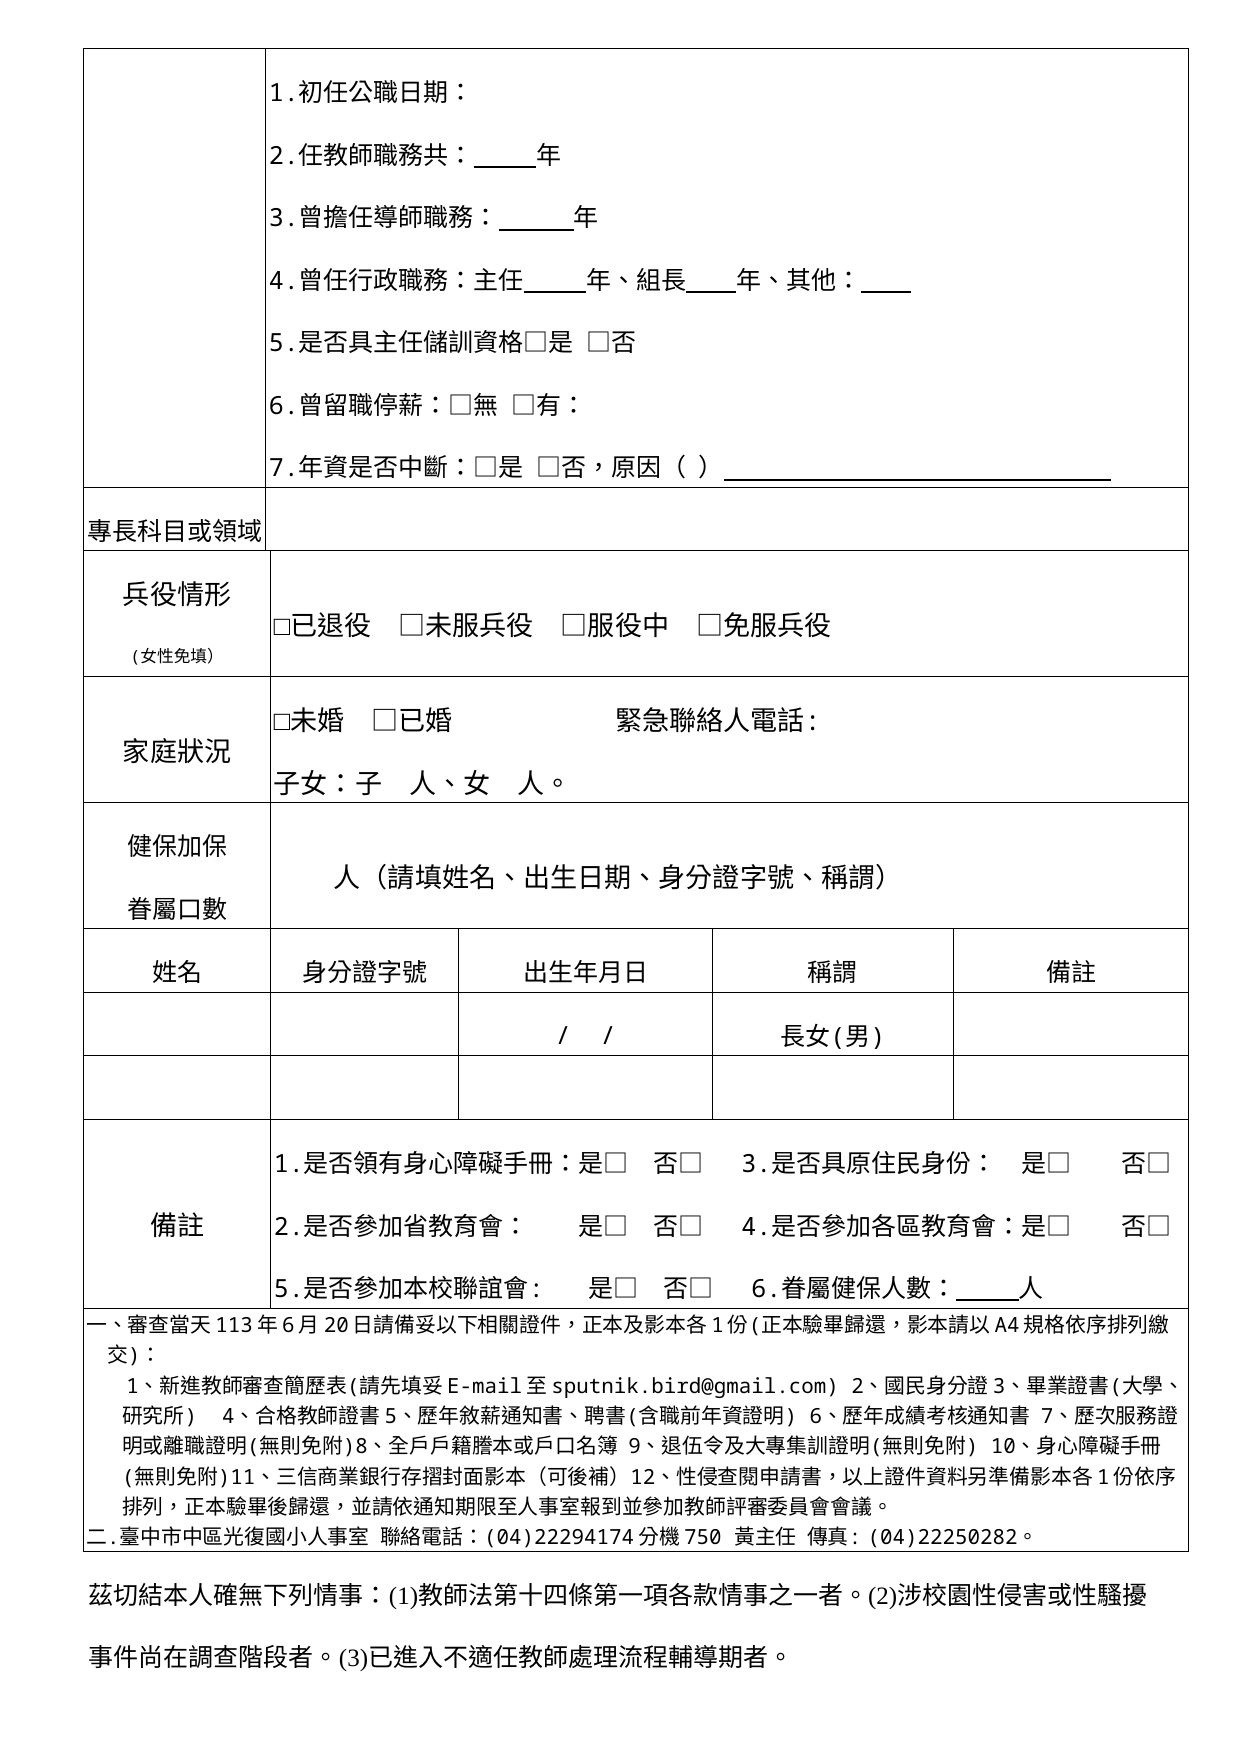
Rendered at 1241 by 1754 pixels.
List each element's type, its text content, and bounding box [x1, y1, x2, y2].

table_cell [271, 993, 458, 1055]
table_cell [84, 1056, 270, 1119]
table_cell 稱謂 [713, 929, 953, 992]
table_cell 1.初任公職日期： 2.任教師職務共： 年 3.曾擔任導師職務： 年 4.曾任行政職務：主任 年、組長 年、其他： 5.是否具主任儲訓資格□是 □否 6.曾留職停薪：□無 □有： 7.年資是否中斷：□是 □否，原因（ ） [266, 49, 1188, 487]
table_cell 出生年月日 [459, 929, 712, 992]
table_cell [84, 49, 265, 487]
table_cell □已退役 □未服兵役 □服役中 □免服兵役 [271, 551, 1188, 676]
table_cell 健保加保 眷屬口數 [84, 803, 270, 928]
text 茲切結本人確無下列情事：(1)教師法第十四條第一項各款情事之一者。(2)涉校園性侵害或性騷擾事件尚在調查階段者。(3)已進入不適任教師處理流程輔導期者。 [89, 1552, 1152, 1677]
table_cell 備註 [84, 1120, 270, 1307]
table_cell / / [459, 993, 712, 1055]
table_cell 備註 [954, 929, 1188, 992]
table_cell [271, 1056, 458, 1119]
table_cell [84, 993, 270, 1055]
table_cell 專長科目或領域 [84, 488, 265, 550]
table_cell 1.是否領有身心障礙手冊：是□ 否□ 3.是否具原住民身份： 是□ 否□ 2.是否參加省教育會： 是□ 否□ 4.是否參加各區教育會：是□ 否□ 5.是否參加本校聯誼會: 是□ 否□ 6.眷屬健保人數： 人 [271, 1120, 1188, 1307]
table_cell 姓名 [84, 929, 270, 992]
table_cell [459, 1056, 712, 1119]
table_cell □未婚 □已婚 緊急聯絡人電話: 子女：子 人、女 人。 [271, 677, 1188, 802]
table_cell 兵役情形 (女性免填） [84, 551, 270, 676]
table_cell 人（請填姓名、出生日期、身分證字號、稱謂） [271, 803, 1188, 928]
table_cell [713, 1056, 953, 1119]
table_cell 身分證字號 [271, 929, 458, 992]
table_cell 一、審查當天113年6月20日請備妥以下相關證件，正本及影本各1份(正本驗畢歸還，影本請以A4規格依序排列繳交)： 1、新進教師審查簡歷表(請先填妥E-mail至sputnik.bird@gmail.com) 2、國民身分證3、畢業證書(大學、研究所) 4、合格教師證書5、歷年敘薪通知書、聘書(含職前年資證明) 6、歷年成績考核通知書 7、歷次服務證明或離職證明(無則免附)8、全戶戶籍謄本或戶口名簿 9、退伍令及大專集訓證明(無則免附) 10、身心障礙手冊(無則免附)11、三信商業銀行存摺封面影本（可後補）12、性侵查閱申請書，以上證件資料另準備影本各1份依序排列，正本驗畢後歸還，並請依通知期限至人事室報到並參加教師評審委員會會議。 二.臺中市中區光復國小人事室 聯絡電話：(04)22294174分機750 黃主任 傳真: (04)22250282。 [84, 1309, 1188, 1551]
table_cell 家庭狀況 [84, 677, 270, 802]
table_cell 長女(男) [713, 993, 953, 1055]
table_cell [954, 1056, 1188, 1119]
table_cell [954, 993, 1188, 1055]
table_cell [266, 488, 1188, 550]
